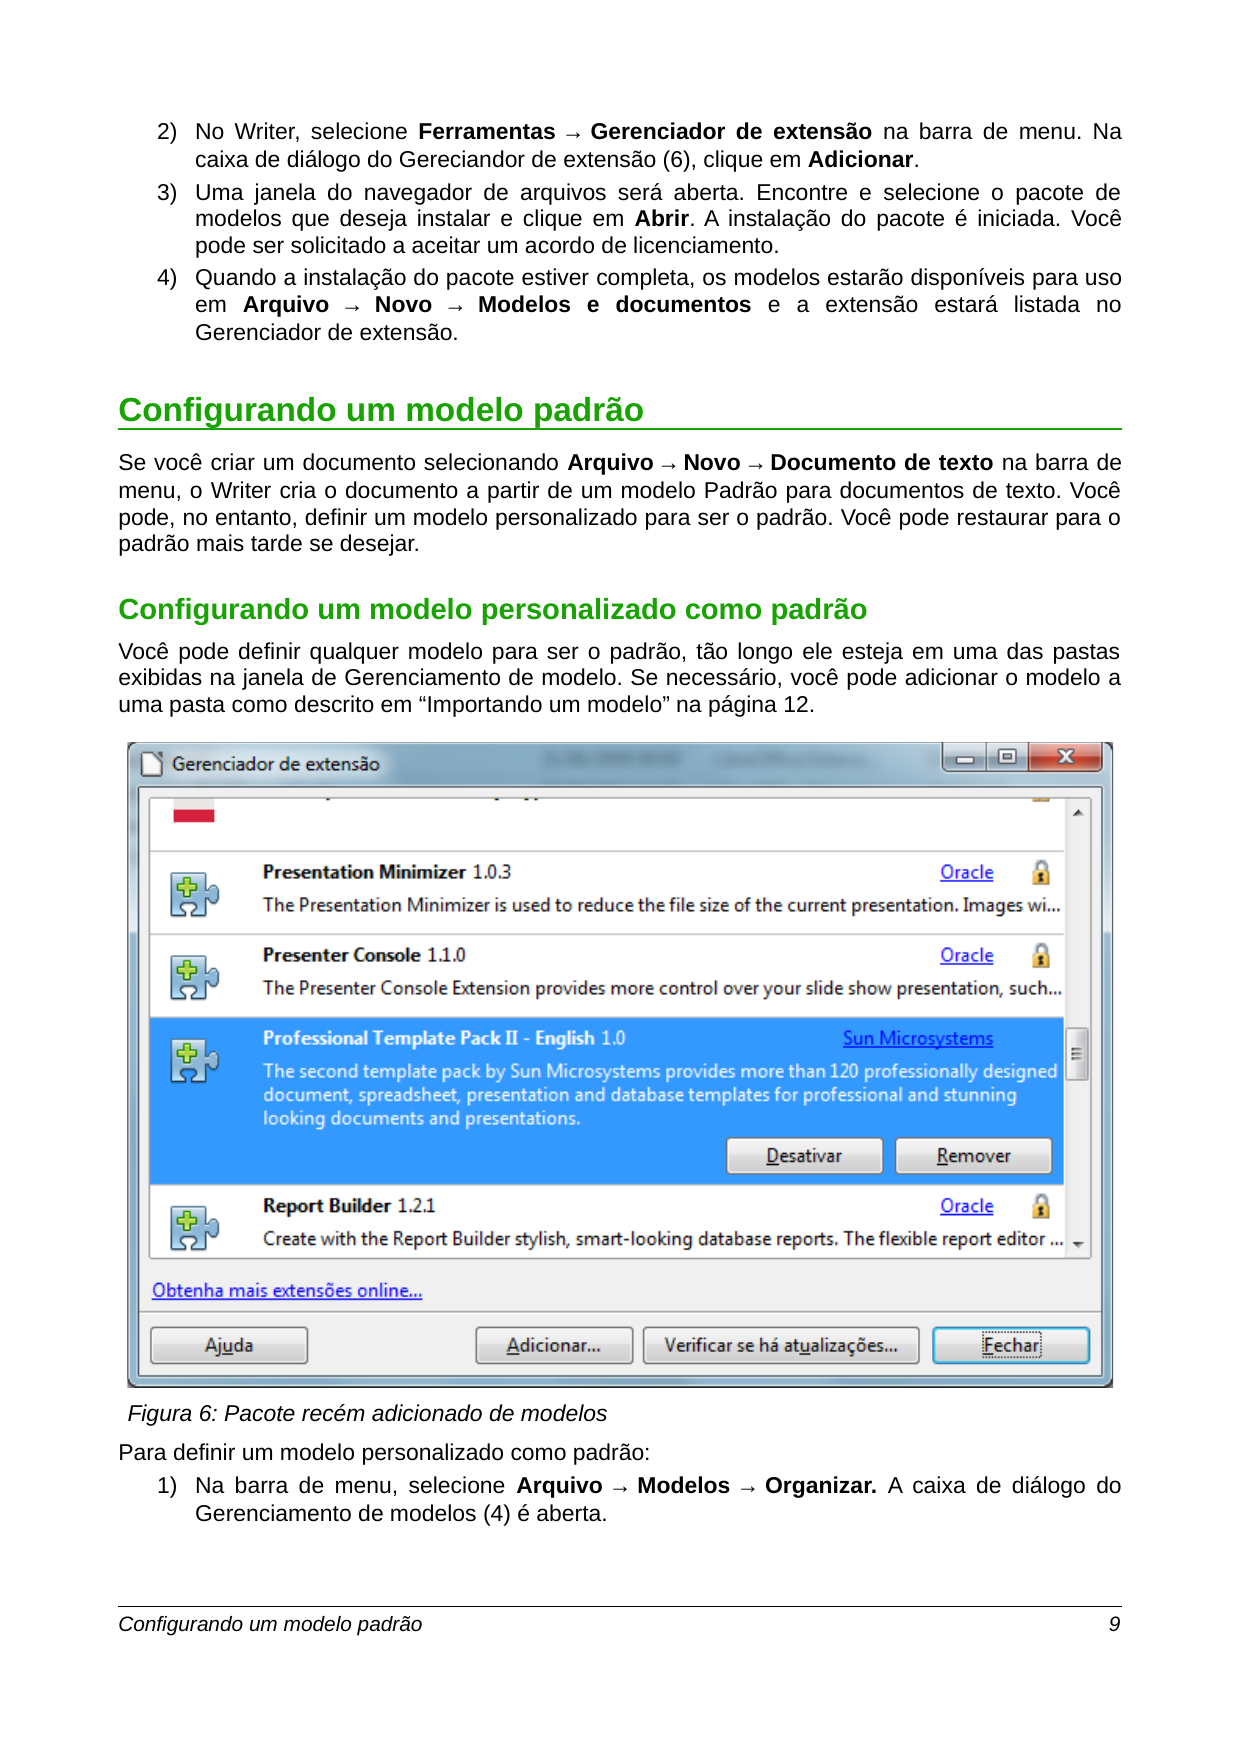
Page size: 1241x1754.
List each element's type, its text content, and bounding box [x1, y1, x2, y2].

list Uma janela do navegador de arquivos será aberta. Encontre e selecione o pacote de modelos que deseja instalar e clique em Abrir. A instalação do pacote é iniciada. Você pode ser solicitado a aceitar um acordo de licenciamento. [177, 179, 1122, 258]
list Para definir um modelo personalizado como padrão: [118, 1439, 1122, 1465]
list Na barra de menu, selecione Arquivo → Modelos → Organizar. A caixa de diálogo do Gerenciamento de modelos (Figura 4) é aberta. [177, 1472, 1122, 1526]
subtitle Configurando um modelo padrão [118, 390, 1122, 428]
list Quando a instalação do pacote estiver completa, os modelos estarão disponíveis para uso em Arquivo → Novo → Modelos e documentos e a extensão estará listada no Gerenciador de extensão. [177, 264, 1122, 345]
text Se você criar um documento selecionando Arquivo → Novo → Documento de texto na barra de menu, o Writer cria o documento a partir de um modelo Padrão para documentos de texto. Você pode, no entanto, definir um modelo personalizado para ser o padrão. Você pode restaurar para o padrão mais tarde se desejar. [118, 449, 1122, 557]
subtitle Configurando um modelo personalizado como padrão [118, 592, 1122, 626]
text Você pode definir qualquer modelo para ser o padrão, tão longo ele esteja em uma das pastas exibidas na janela de Gerenciamento de modelo. Se necessário, você pode adicionar o modelo a uma pasta como descrito em “Importando um modelo” na página 12. [118, 638, 1122, 717]
list No Writer, selecione Ferramentas → Gerenciador de extensão na barra de menu. Na caixa de diálogo do Gereciandor de extensão (Figura 6), clique em Adicionar. [177, 118, 1122, 173]
picture [127, 742, 1114, 1388]
text Figura 6: Pacote recém adicionado de modelos [127, 1400, 1113, 1426]
